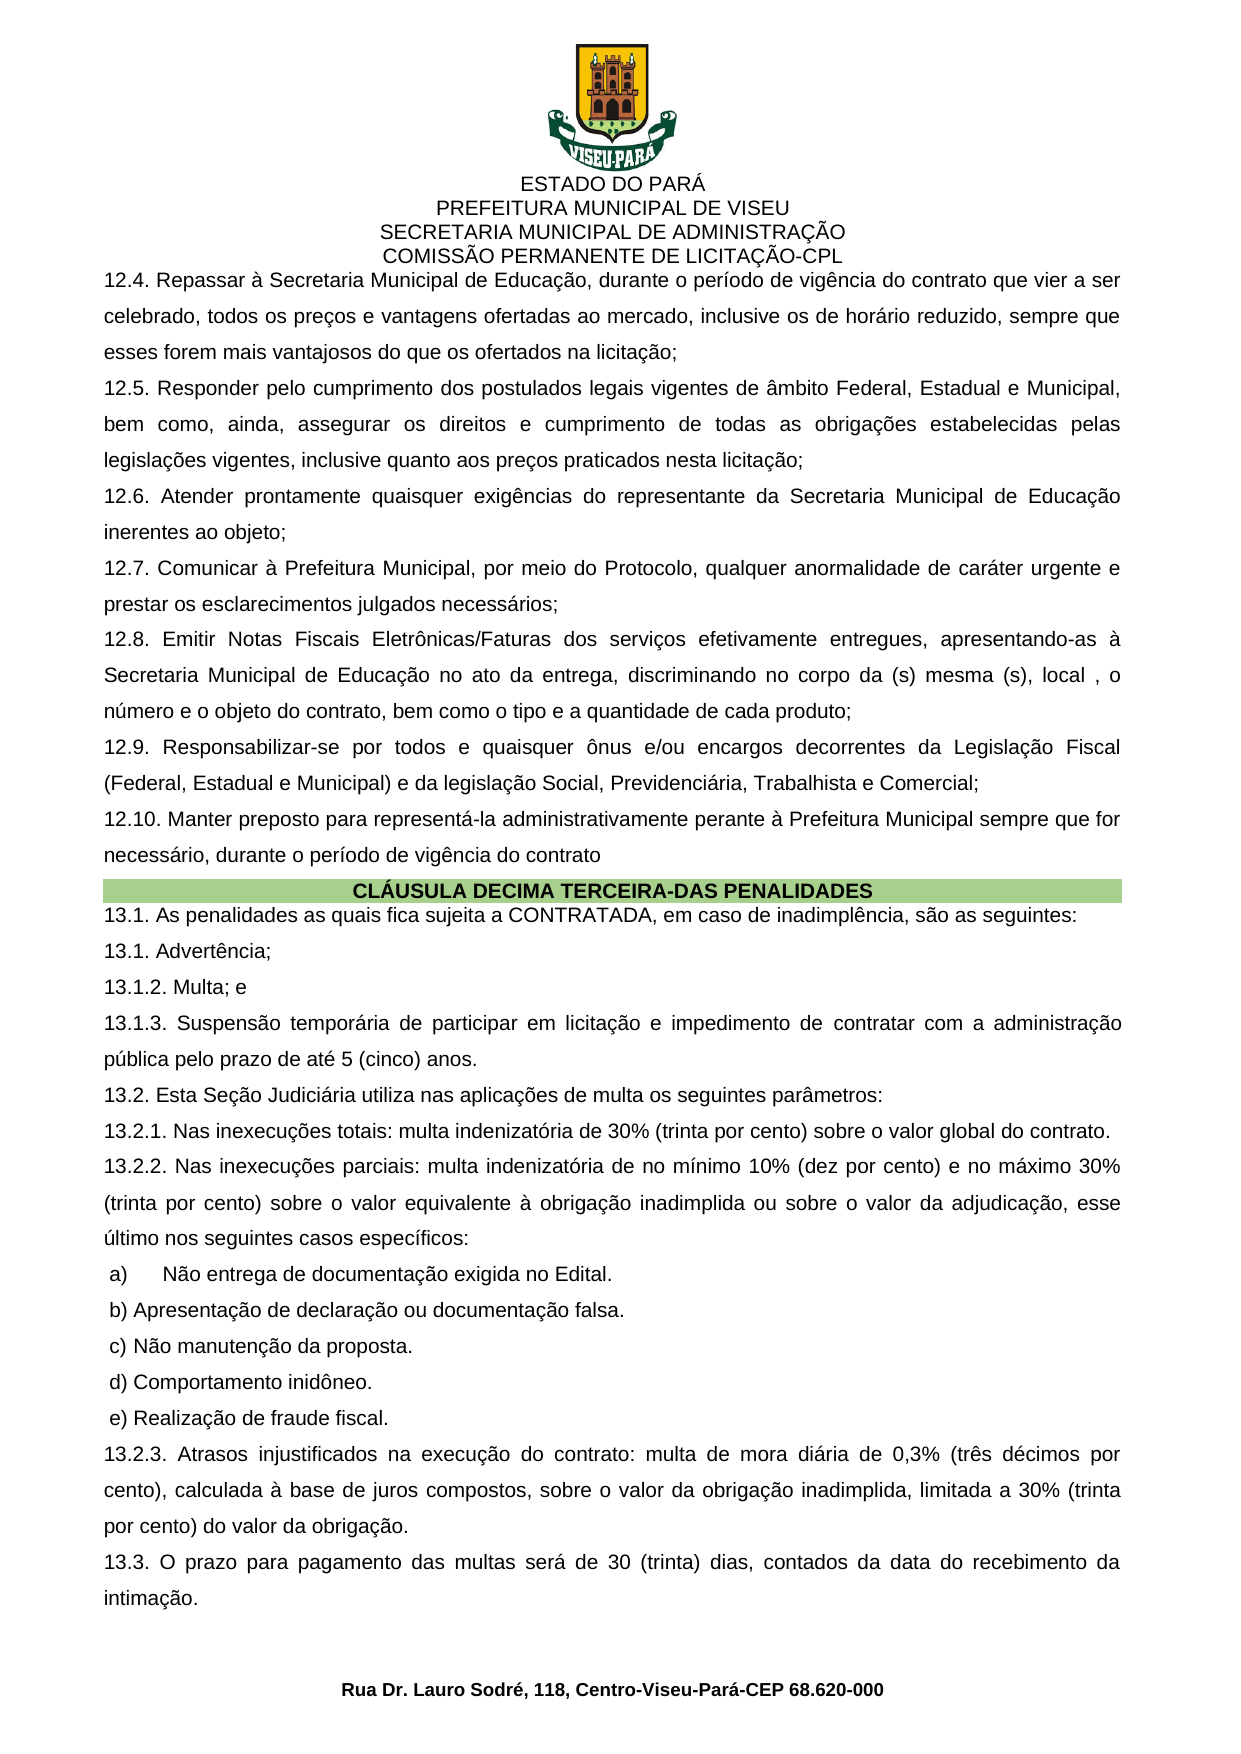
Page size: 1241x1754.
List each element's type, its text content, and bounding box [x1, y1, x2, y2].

text 13.1. As penalidades as quais fica sujeita a CONTRATADA, em caso de inadimplência, são as seguintes: [103, 903, 1122, 927]
text 13.2.1. Nas inexecuções totais: multa indenizatória de 30% (trinta por cento) sobre o valor global do contrato. [103, 1118, 1122, 1142]
list Realização de fraude fiscal. [109, 1406, 1122, 1430]
text 13.1. Advertência; [103, 939, 1122, 963]
text CLÁUSULA DECIMA TERCEIRA-DAS PENALIDADES [103, 879, 1122, 903]
list Não entrega de documentação exigida no Edital. [109, 1262, 1122, 1286]
text 13.1.3. Suspensão temporária de participar em licitação e impedimento de contratar com a administração pública pelo prazo de até 5 (cinco) anos. [103, 1011, 1122, 1071]
text 12.4. Repassar à Secretaria Municipal de Educação, durante o período de vigência do contrato que vier a ser celebrado, todos os preços e vantagens ofertadas ao mercado, inclusive os de horário reduzido, sempre que esses forem mais vantajosos do que os ofertados na licitação; [103, 268, 1122, 364]
text 12.9. Responsabilizar-se por todos e quaisquer ônus e/ou encargos decorrentes da Legislação Fiscal (Federal, Estadual e Municipal) e da legislação Social, Previdenciária, Trabalhista e Comercial; [103, 735, 1122, 795]
list Comportamento inidôneo. [109, 1370, 1122, 1394]
picture [547, 44, 678, 172]
text 12.5. Responder pelo cumprimento dos postulados legais vigentes de âmbito Federal, Estadual e Municipal, bem como, ainda, assegurar os direitos e cumprimento de todas as obrigações estabelecidas pelas legislações vigentes, inclusive quanto aos preços praticados nesta licitação; [103, 376, 1122, 472]
text 13.2.2. Nas inexecuções parciais: multa indenizatória de no mínimo 10% (dez por cento) e no máximo 30% (trinta por cento) sobre o valor equivalente à obrigação inadimplida ou sobre o valor da adjudicação, esse último nos seguintes casos específicos: [103, 1154, 1122, 1250]
text 13.2. Esta Seção Judiciária utiliza nas aplicações de multa os seguintes parâmetros: [103, 1082, 1122, 1106]
text 12.6. Atender prontamente quaisquer exigências do representante da Secretaria Municipal de Educação inerentes ao objeto; [103, 483, 1122, 543]
text 12.10. Manter preposto para representá-la administrativamente perante à Prefeitura Municipal sempre que for necessário, durante o período de vigência do contrato [103, 807, 1122, 867]
text 13.1.2. Multa; e [103, 975, 1122, 999]
list Apresentação de declaração ou documentação falsa. [109, 1298, 1122, 1322]
text 13.3. O prazo para pagamento das multas será de 30 (trinta) dias, contados da data do recebimento da intimação. [103, 1550, 1122, 1609]
text 12.8. Emitir Notas Fiscais Eletrônicas/Faturas dos serviços efetivamente entregues, apresentando-as à Secretaria Municipal de Educação no ato da entrega, discriminando no corpo da (s) mesma (s), local , o número e o objeto do contrato, bem como o tipo e a quantidade de cada produto; [103, 627, 1122, 723]
list Não manutenção da proposta. [109, 1334, 1122, 1358]
text 13.2.3. Atrasos injustificados na execução do contrato: multa de mora diária de 0,3% (três décimos por cento), calculada à base de juros compostos, sobre o valor da obrigação inadimplida, limitada a 30% (trinta por cento) do valor da obrigação. [103, 1442, 1122, 1538]
text 12.7. Comunicar à Prefeitura Municipal, por meio do Protocolo, qualquer anormalidade de caráter urgente e prestar os esclarecimentos julgados necessários; [103, 555, 1122, 615]
